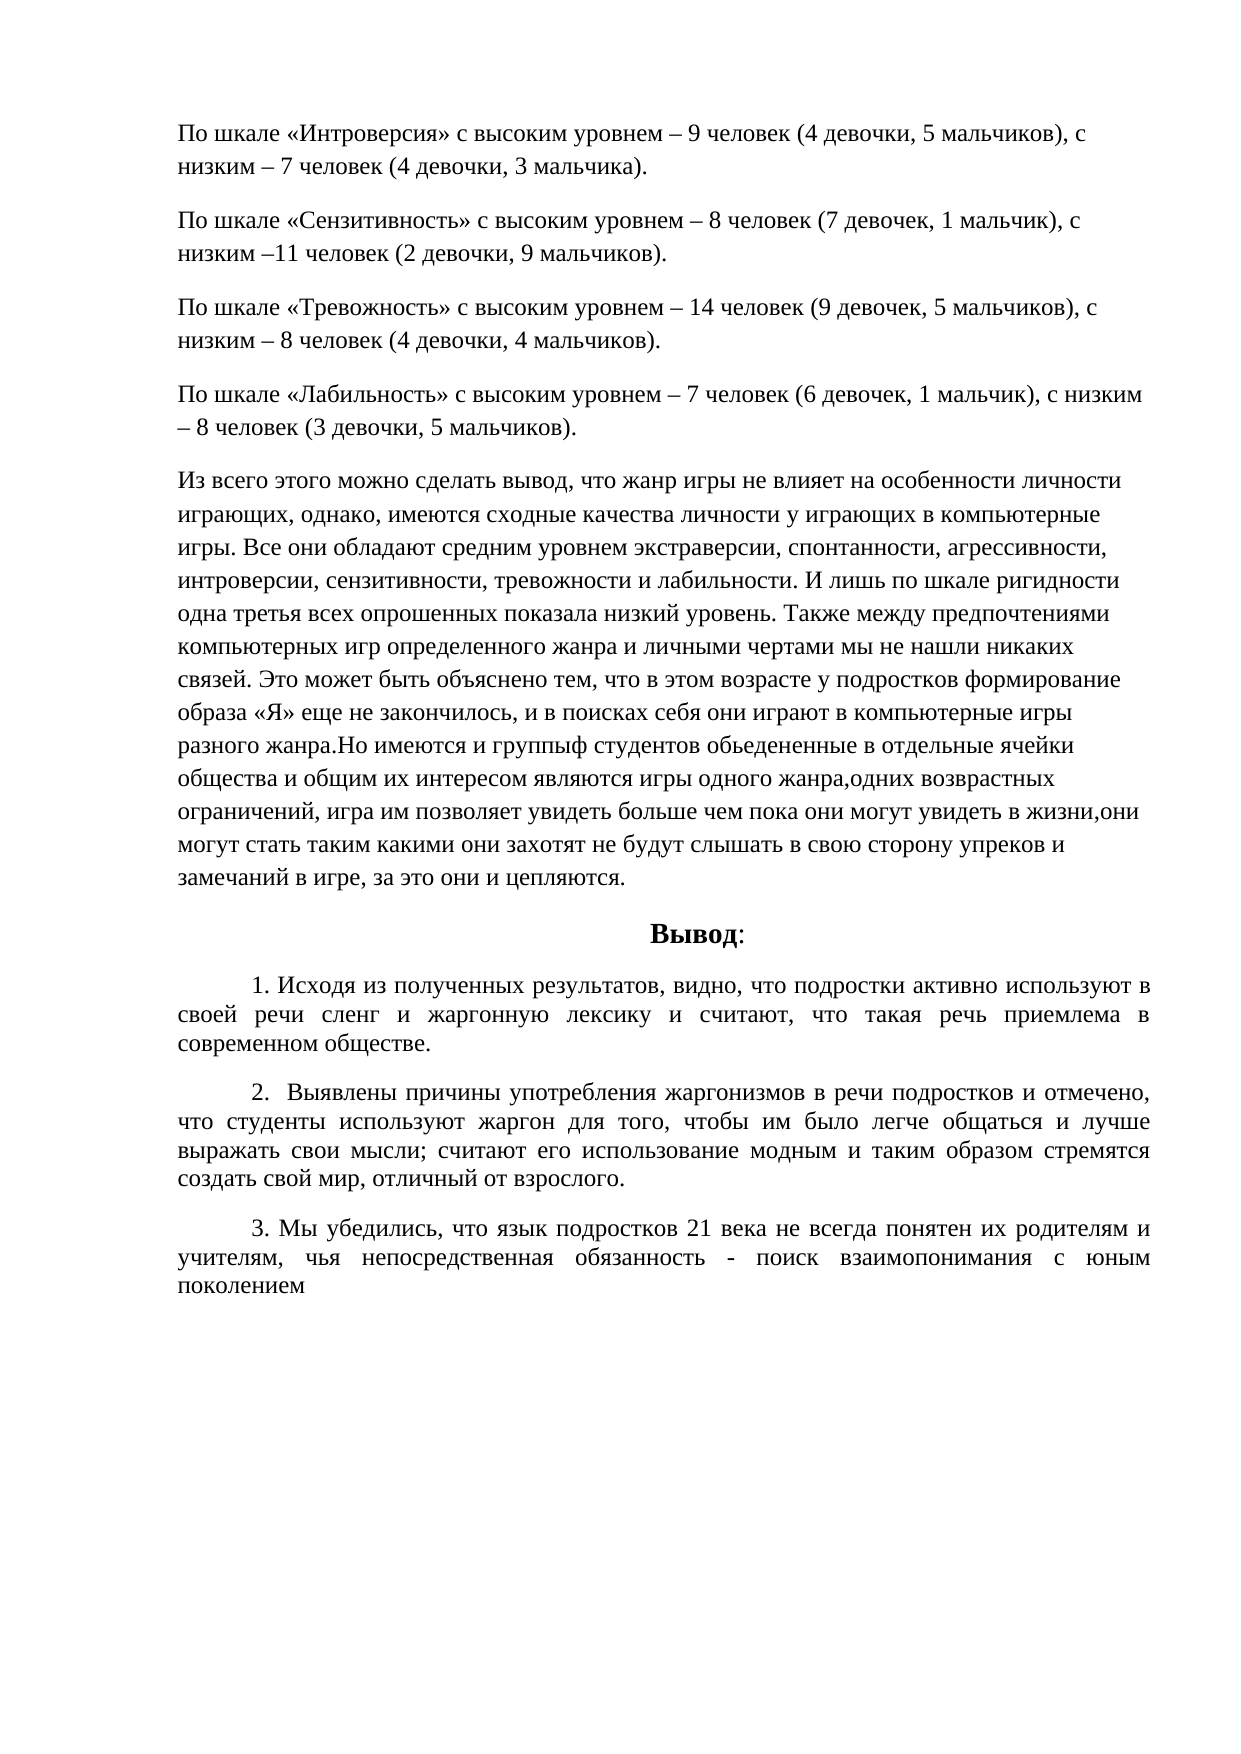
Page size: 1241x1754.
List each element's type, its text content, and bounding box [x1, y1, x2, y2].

text Из всего этого можно сделать вывод, что жанр игры не влияет на особенности личности играющих, однако, имеются сходные качества личности у играющих в компьютерные игры. Все они обладают средним уровнем экстраверсии, спонтанности, агрессивности, интроверсии, сензитивности, тревожности и лабильности. И лишь по шкале ригидности одна третья всех опрошенных показала низкий уровень. Также между предпочтениями компьютерных игр определенного жанра и личными чертами мы не нашли никаких связей. Это может быть объяснено тем, что в этом возрасте у подростков формирование образа «Я» еще не закончилось, и в поисках себя они играют в компьютерные игры разного жанра.Но имеются и группыф студентов обьедененные в отдельные ячейки общества и общим их интересом являются игры одного жанра,одних возврастных ограничений, игра им позволяет увидеть больше чем пока они могут увидеть в жизни,они могут стать таким какими они захотят не будут слышать в свою сторону упреков и замечаний в игре, за это они и цепляются. [177, 466, 1152, 891]
text 1. Исходя из полученных результатов, видно, что подростки активно используют в своей речи сленг и жаргонную лексику и считают, что такая речь приемлема в современном обществе. [177, 970, 1152, 1056]
text По шкале «Сензитивность» с высоким уровнем – 8 человек (7 девочек, 1 мальчик), с низким –11 человек (2 девочки, 9 мальчиков). [177, 205, 1152, 267]
text 2. Выявлены причины употребления жаргонизмов в речи подростков и отмечено, что студенты используют жаргон для того, чтобы им было легче общаться и лучше выражать свои мысли; считают его использование модным и таким образом стремятся создать свой мир, отличный от взрослого. [177, 1077, 1152, 1192]
text По шкале «Интроверсия» с высоким уровнем – 9 человек (4 девочки, 5 мальчиков), с низким – 7 человек (4 девочки, 3 мальчика). [177, 118, 1152, 180]
text По шкале «Тревожность» с высоким уровнем – 14 человек (9 девочек, 5 мальчиков), с низким – 8 человек (4 девочки, 4 мальчиков). [177, 292, 1152, 354]
text По шкале «Лабильность» с высоким уровнем – 7 человек (6 девочек, 1 мальчик), с низким – 8 человек (3 девочки, 5 мальчиков). [177, 379, 1152, 441]
text 3. Мы убедились, что язык подростков 21 века не всегда понятен их родителям и учителям, чья непосредственная обязанность - поиск взаимопонимания с юным поколением [177, 1213, 1152, 1299]
text Вывод: [177, 916, 1152, 949]
